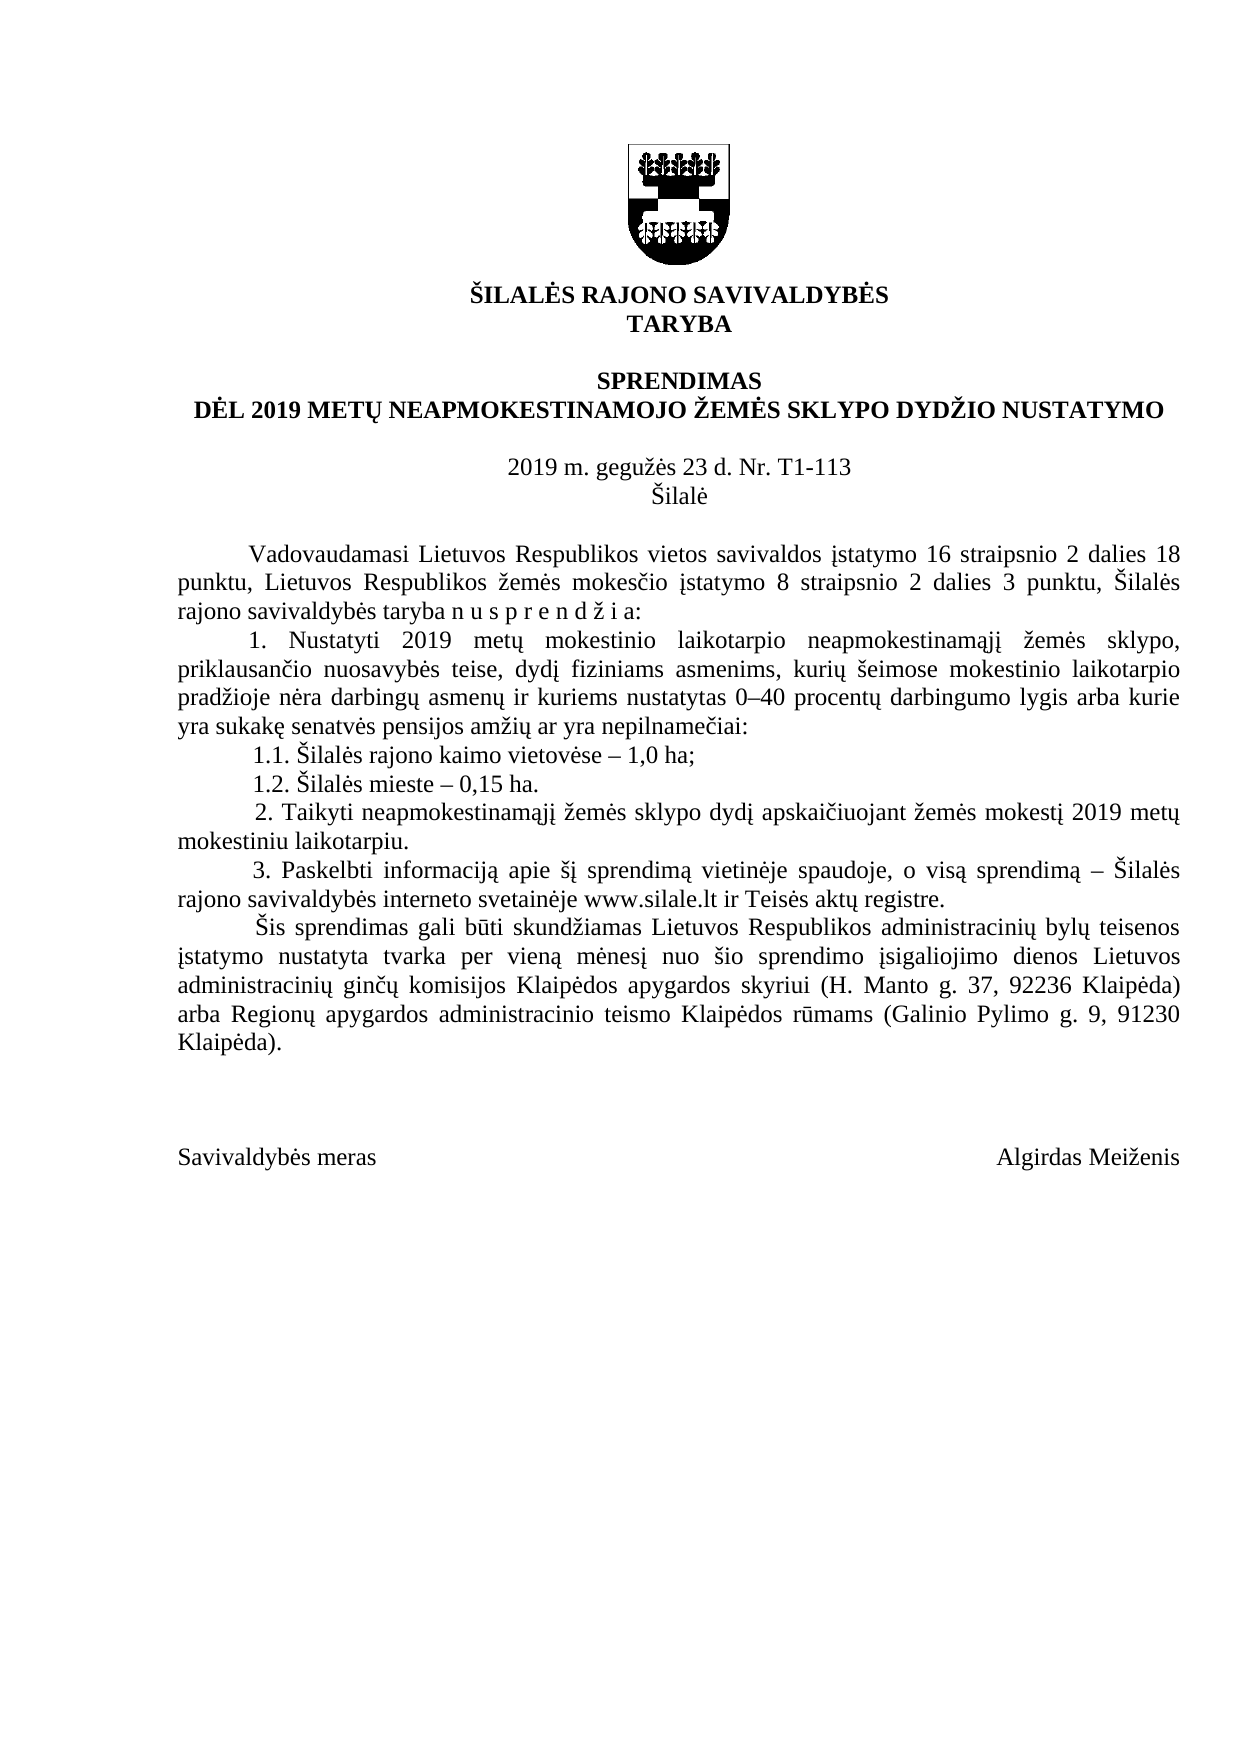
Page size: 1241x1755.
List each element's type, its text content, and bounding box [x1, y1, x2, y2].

text TARYBA [177, 309, 1181, 337]
text 1. Nustatyti 2019 metų mokestinio laikotarpio neapmokestinamąjį žemės sklypo, priklausančio nuosavybės teise, dydį fiziniams asmenims, kurių šeimose mokestinio laikotarpio pradžioje nėra darbingų asmenų ir kuriems nustatytas 0–40 procentų darbingumo lygis arba kurie yra sukakę senatvės pensijos amžių ar yra nepilnamečiai: [177, 625, 1181, 740]
text Šilalė [177, 481, 1181, 510]
text ŠILALĖS RAJONO SAVIVALDYBĖS [177, 280, 1181, 309]
text Savivaldybės meras Algirdas Meiženis [177, 1142, 1181, 1171]
text Šis sprendimas gali būti skundžiamas Lietuvos Respublikos administracinių bylų teisenos įstatymo nustatyta tvarka per vieną mėnesį nuo šio sprendimo įsigaliojimo dienos Lietuvos administracinių ginčų komisijos Klaipėdos apygardos skyriui (H. Manto g. 37, 92236 Klaipėda) arba Regionų apygardos administracinio teismo Klaipėdos rūmams (Galinio Pylimo g. 9, 91230 Klaipėda). [177, 912, 1181, 1056]
text DĖL 2019 METŲ NEAPMOKESTINAMOJO ŽEMĖS SKLYPO DYDŽIO NUSTATYMO [177, 395, 1181, 424]
text 1.2. Šilalės mieste – 0,15 ha. [177, 769, 1181, 797]
text 2. Taikyti neapmokestinamąjį žemės sklypo dydį apskaičiuojant žemės mokestį 2019 metų mokestiniu laikotarpiu. [177, 797, 1181, 855]
text 3. Paskelbti informaciją apie šį sprendimą vietinėje spaudoje, o visą sprendimą – Šilalės rajono savivaldybės interneto svetainėje www.silale.lt ir Teisės aktų registre. [177, 855, 1181, 912]
text Vadovaudamasi Lietuvos Respublikos vietos savivaldos įstatymo 16 straipsnio 2 dalies 18 punktu, Lietuvos Respublikos žemės mokesčio įstatymo 8 straipsnio 2 dalies 3 punktu, Šilalės rajono savivaldybės taryba n u s p r e n d ž i a: [177, 539, 1181, 625]
text 1.1. Šilalės rajono kaimo vietovėse – 1,0 ha; [177, 740, 1181, 769]
text SPRENDIMAS [177, 366, 1181, 395]
text 2019 m. gegužės 23 d. Nr. T1-113 [177, 452, 1181, 481]
